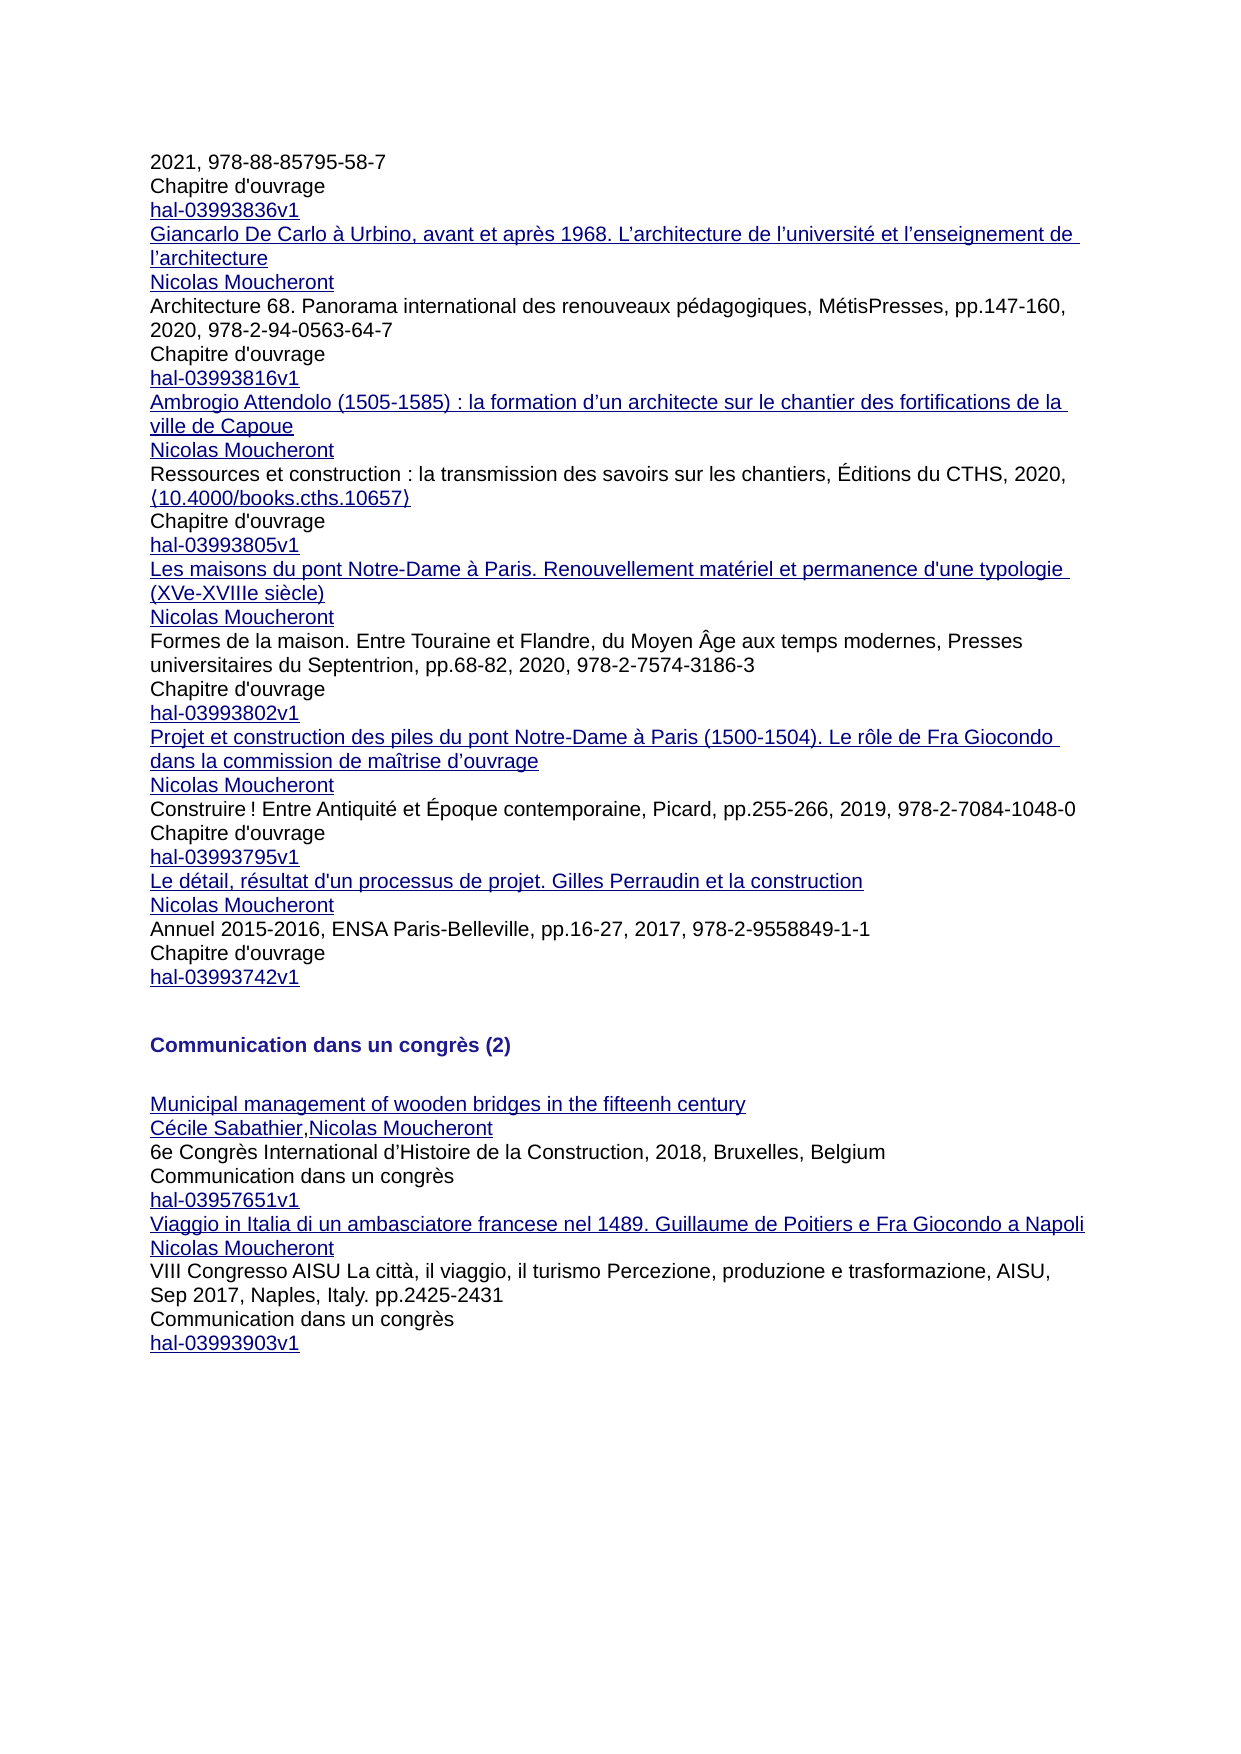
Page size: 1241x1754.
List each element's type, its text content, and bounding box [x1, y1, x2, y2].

subtitle Communication dans un congrès (2) [150, 1033, 1090, 1057]
table_cell Ambrogio Attendolo (1505-1585) : la formation d’un architecte sur le chantier des fortifications de la ville de Capoue Nicolas Moucheront Ressources et construction : la transmission des savoirs sur les chantiers, Éditions du CTHS, 2020, ⟨10.4000/books.cths.10657⟩ Chapitre d'ouvrage hal-03993805v1 [150, 390, 1090, 557]
table_cell Le détail, résultat d'un processus de projet. Gilles Perraudin et la construction Nicolas Moucheront Annuel 2015-2016, ENSA Paris-Belleville, pp.16-27, 2017, 978-2-9558849-1-1 Chapitre d'ouvrage hal-03993742v1 [150, 869, 1090, 988]
table_cell Viaggio in Italia di un ambasciatore francese nel 1489. Guillaume de Poitiers e Fra Giocondo a Napoli Nicolas Moucheront VIII Congresso AISU La città, il viaggio, il turismo Percezione, produzione e trasformazione, AISU, Sep 2017, Naples, Italy. pp.2425-2431 Communication dans un congrès hal-03993903v1 [150, 1211, 1090, 1355]
table_cell Projet et construction des piles du pont Notre-Dame à Paris (1500-1504). Le rôle de Fra Giocondo dans la commission de maîtrise d’ouvrage Nicolas Moucheront Construire ! Entre Antiquité et Époque contemporaine, Picard, pp.255-266, 2019, 978-2-7084-1048-0 Chapitre d'ouvrage hal-03993795v1 [150, 725, 1090, 869]
table_header Municipal management of wooden bridges in the fifteenh century Cécile Sabathier,Nicolas Moucheront 6e Congrès International d’Histoire de la Construction, 2018, Bruxelles, Belgium Communication dans un congrès hal-03957651v1 [150, 1092, 1090, 1211]
table_cell Les maisons du pont Notre-Dame à Paris. Renouvellement matériel et permanence d'une typologie (XVe-XVIIIe siècle) Nicolas Moucheront Formes de la maison. Entre Touraine et Flandre, du Moyen Âge aux temps modernes, Presses universitaires du Septentrion, pp.68-82, 2020, 978-2-7574-3186-3 Chapitre d'ouvrage hal-03993802v1 [150, 557, 1090, 725]
table_cell La chiesa dell’Annunziata e le mura di Capua nel Cinquecento. Finanziamento e progetto Nicolas Moucheront Per Alvise Trincanato Studi in memoria di un giovane studioso impaziente, Campisano, pp.101-109, 2021, 978-88-85795-58-7 Chapitre d'ouvrage hal-03993836v1 [150, 150, 1090, 222]
table_cell Giancarlo De Carlo à Urbino, avant et après 1968. L’architecture de l’université et l’enseignement de l’architecture Nicolas Moucheront Architecture 68. Panorama international des renouveaux pédagogiques, MétisPresses, pp.147-160, 2020, 978-2-94-0563-64-7 Chapitre d'ouvrage hal-03993816v1 [150, 222, 1090, 389]
